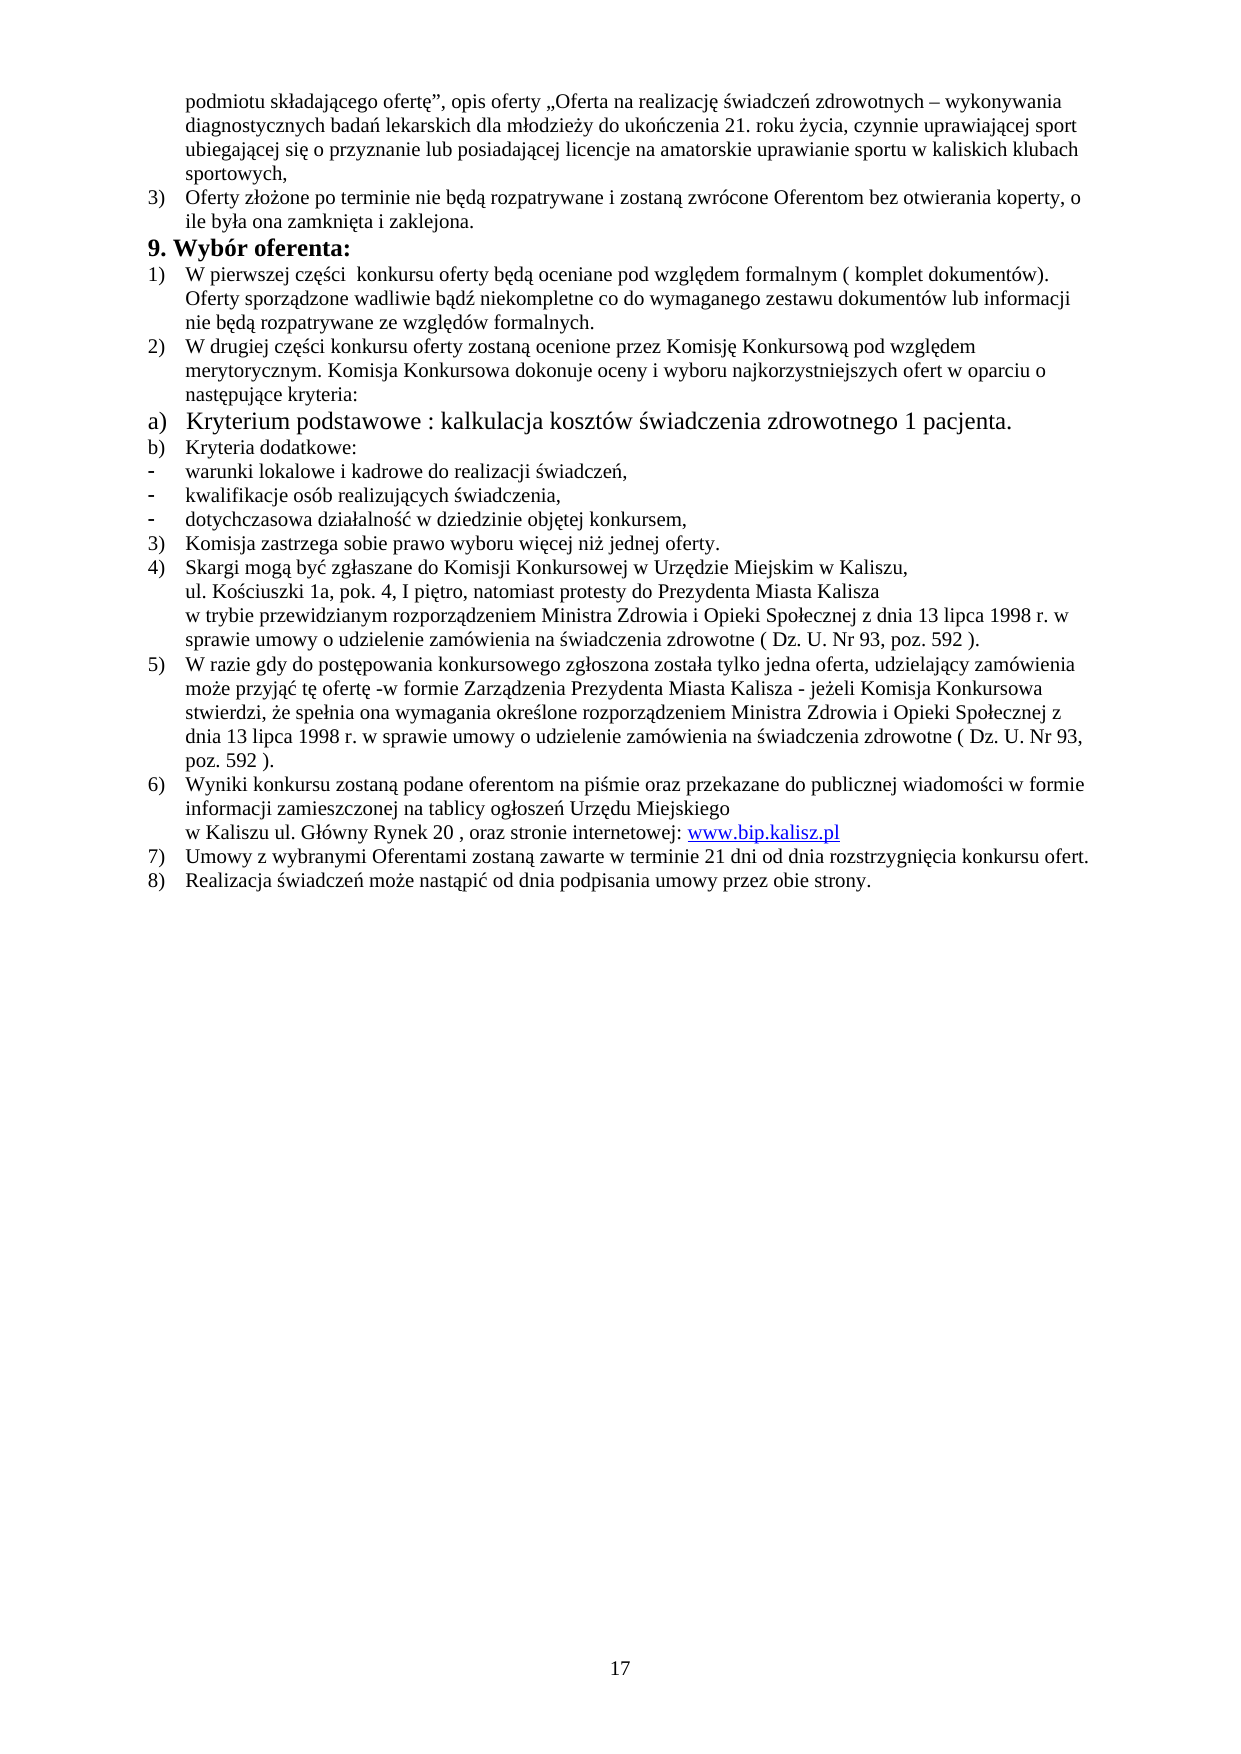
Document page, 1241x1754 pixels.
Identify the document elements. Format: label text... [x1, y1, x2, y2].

list dotychczasowa działalność w dziedzinie objętej konkursem, [148, 507, 1092, 531]
list Umowy z wybranymi Oferentami zostaną zawarte w terminie 21 dni od dnia rozstrzygnięcia konkursu ofert. [148, 844, 1092, 868]
text 9. Wybór oferenta: [148, 233, 1092, 262]
list kwalifikacje osób realizujących świadczenia, [148, 483, 1092, 507]
list Komisja zastrzega sobie prawo wyboru więcej niż jednej oferty. [148, 531, 1092, 555]
text a) Kryterium podstawowe : kalkulacja kosztów świadczenia zdrowotnego 1 pacjenta. [148, 406, 1092, 435]
list Kryteria dodatkowe: [148, 435, 1092, 459]
list Wyniki konkursu zostaną podane oferentom na piśmie oraz przekazane do publicznej wiadomości w formie informacji zamieszczonej na tablicy ogłoszeń Urzędu Miejskiego w Kaliszu ul. Główny Rynek 20 , oraz stronie internetowej: www.bip.kalisz.pl [148, 772, 1092, 844]
list warunki lokalowe i kadrowe do realizacji świadczeń, [148, 459, 1092, 483]
list W pierwszej części konkursu oferty będą oceniane pod względem formalnym ( komplet dokumentów). Oferty sporządzone wadliwie bądź niekompletne co do wymaganego zestawu dokumentów lub informacji nie będą rozpatrywane ze względów formalnych. [148, 262, 1092, 334]
list W razie gdy do postępowania konkursowego zgłoszona została tylko jedna oferta, udzielający zamówienia może przyjąć tę ofertę -w formie Zarządzenia Prezydenta Miasta Kalisza - jeżeli Komisja Konkursowa stwierdzi, że spełnia ona wymagania określone rozporządzeniem Ministra Zdrowia i Opieki Społecznej z dnia 13 lipca 1998 r. w sprawie umowy o udzielenie zamówienia na świadczenia zdrowotne ( Dz. U. Nr 93, poz. 592 ). [148, 651, 1092, 772]
list Realizacja świadczeń może nastąpić od dnia podpisania umowy przez obie strony. [148, 868, 1092, 892]
list podmiotu składającego ofertę”, opis oferty „Oferta na realizację świadczeń zdrowotnych – wykonywania diagnostycznych badań lekarskich dla młodzieży do ukończenia 21. roku życia, czynnie uprawiającej sport ubiegającej się o przyznanie lub posiadającej licencje na amatorskie uprawianie sportu w kaliskich klubach sportowych, [148, 89, 1092, 185]
list Oferty złożone po terminie nie będą rozpatrywane i zostaną zwrócone Oferentom bez otwierania koperty, o ile była ona zamknięta i zaklejona. [148, 185, 1092, 233]
list Skargi mogą być zgłaszane do Komisji Konkursowej w Urzędzie Miejskim w Kaliszu, ul. Kościuszki 1a, pok. 4, I piętro, natomiast protesty do Prezydenta Miasta Kalisza w trybie przewidzianym rozporządzeniem Ministra Zdrowia i Opieki Społecznej z dnia 13 lipca 1998 r. w sprawie umowy o udzielenie zamówienia na świadczenia zdrowotne ( Dz. U. Nr 93, poz. 592 ). [148, 555, 1092, 651]
list W drugiej części konkursu oferty zostaną ocenione przez Komisję Konkursową pod względem merytorycznym. Komisja Konkursowa dokonuje oceny i wyboru najkorzystniejszych ofert w oparciu o następujące kryteria: [148, 334, 1092, 406]
